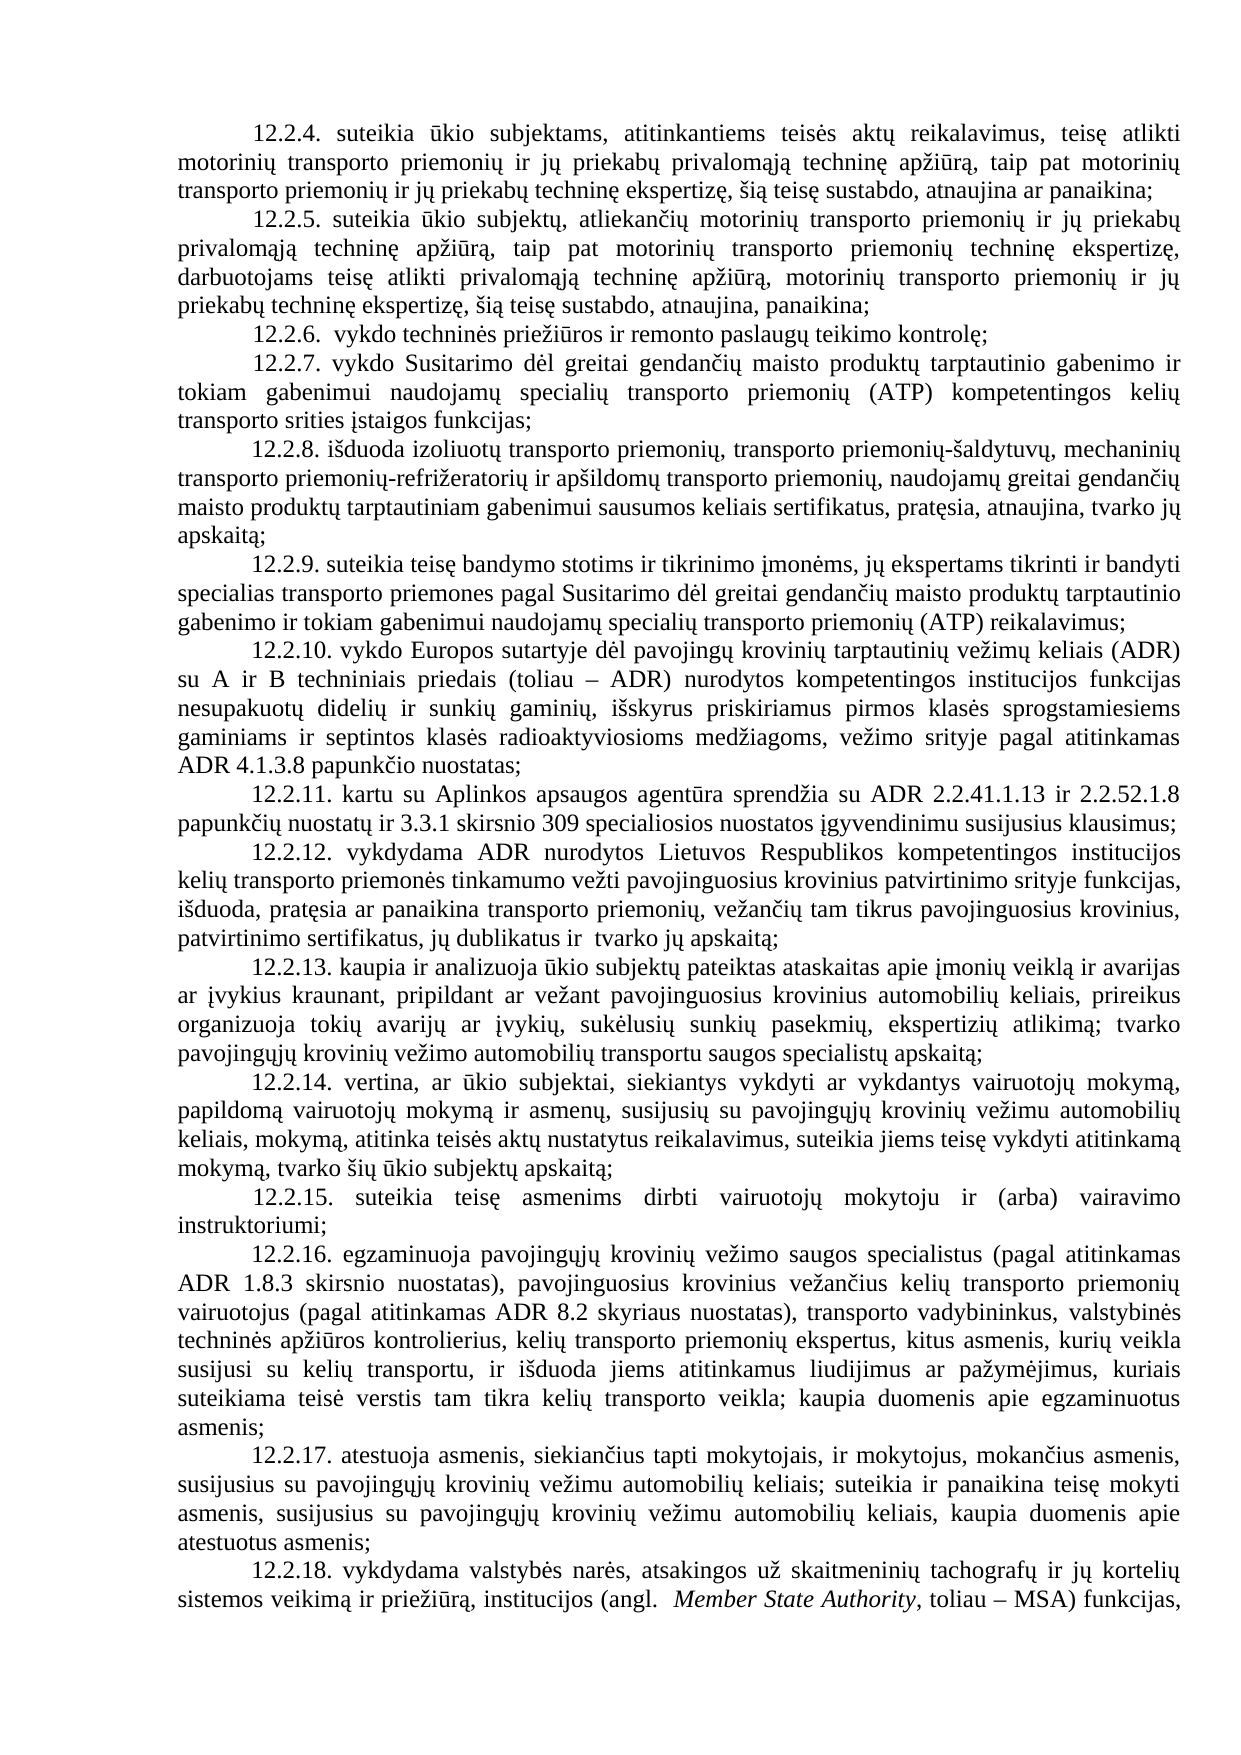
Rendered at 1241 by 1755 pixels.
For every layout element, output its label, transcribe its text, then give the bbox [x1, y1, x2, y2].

text 12.2.13. kaupia ir analizuoja ūkio subjektų pateiktas ataskaitas apie įmonių veiklą ir avarijas ar įvykius kraunant, pripildant ar vežant pavojinguosius krovinius automobilių keliais, prireikus organizuoja tokių avarijų ar įvykių, sukėlusių sunkių pasekmių, ekspertizių atlikimą; tvarko pavojingųjų krovinių vežimo automobilių transportu saugos specialistų apskaitą; [177, 952, 1181, 1067]
text 12.2.17. atestuoja asmenis, siekiančius tapti mokytojais, ir mokytojus, mokančius asmenis, susijusius su pavojingųjų krovinių vežimu automobilių keliais; suteikia ir panaikina teisę mokyti asmenis, susijusius su pavojingųjų krovinių vežimu automobilių keliais, kaupia duomenis apie atestuotus asmenis; [177, 1441, 1181, 1556]
text 12.2.5. suteikia ūkio subjektų, atliekančių motorinių transporto priemonių ir jų priekabų privalomąją techninę apžiūrą, taip pat motorinių transporto priemonių techninę ekspertizę, darbuotojams teisę atlikti privalomąją techninę apžiūrą, motorinių transporto priemonių ir jų priekabų techninę ekspertizę, šią teisę sustabdo, atnaujina, panaikina; [177, 204, 1181, 319]
text 12.2.16. egzaminuoja pavojingųjų krovinių vežimo saugos specialistus (pagal atitinkamas ADR 1.8.3 skirsnio nuostatas), pavojinguosius krovinius vežančius kelių transporto priemonių vairuotojus (pagal atitinkamas ADR 8.2 skyriaus nuostatas), transporto vadybininkus, valstybinės techninės apžiūros kontrolierius, kelių transporto priemonių ekspertus, kitus asmenis, kurių veikla susijusi su kelių transportu, ir išduoda jiems atitinkamus liudijimus ar pažymėjimus, kuriais suteikiama teisė verstis tam tikra kelių transporto veikla; kaupia duomenis apie egzaminuotus asmenis; [177, 1239, 1181, 1441]
text 12.2.8. išduoda izoliuotų transporto priemonių, transporto priemonių-šaldytuvų, mechaninių transporto priemonių-refrižeratorių ir apšildomų transporto priemonių, naudojamų greitai gendančių maisto produktų tarptautiniam gabenimui sausumos keliais sertifikatus, pratęsia, atnaujina, tvarko jų apskaitą; [177, 434, 1181, 549]
text 12.2.18. vykdydama valstybės narės, atsakingos už skaitmeninių tachografų ir jų kortelių sistemos veikimą ir priežiūrą, institucijos (angl. Member State Authority, toliau – MSA) funkcijas, [177, 1556, 1181, 1613]
text 12.2.14. vertina, ar ūkio subjektai, siekiantys vykdyti ar vykdantys vairuotojų mokymą, papildomą vairuotojų mokymą ir asmenų, susijusių su pavojingųjų krovinių vežimu automobilių keliais, mokymą, atitinka teisės aktų nustatytus reikalavimus, suteikia jiems teisę vykdyti atitinkamą mokymą, tvarko šių ūkio subjektų apskaitą; [177, 1067, 1181, 1182]
text 12.2.9. suteikia teisę bandymo stotims ir tikrinimo įmonėms, jų ekspertams tikrinti ir bandyti specialias transporto priemones pagal Susitarimo dėl greitai gendančių maisto produktų tarptautinio gabenimo ir tokiam gabenimui naudojamų specialių transporto priemonių (ATP) reikalavimus; [177, 549, 1181, 636]
text 12.2.7. vykdo Susitarimo dėl greitai gendančių maisto produktų tarptautinio gabenimo ir tokiam gabenimui naudojamų specialių transporto priemonių (ATP) kompetentingos kelių transporto srities įstaigos funkcijas; [177, 348, 1181, 434]
text 12.2.6. vykdo techninės priežiūros ir remonto paslaugų teikimo kontrolę; [177, 319, 1181, 348]
text 12.2.4. suteikia ūkio subjektams, atitinkantiems teisės aktų reikalavimus, teisę atlikti motorinių transporto priemonių ir jų priekabų privalomąją techninę apžiūrą, taip pat motorinių transporto priemonių ir jų priekabų techninę ekspertizę, šią teisę sustabdo, atnaujina ar panaikina; [177, 118, 1181, 204]
text 12.2.12. vykdydama ADR nurodytos Lietuvos Respublikos kompetentingos institucijos kelių transporto priemonės tinkamumo vežti pavojinguosius krovinius patvirtinimo srityje funkcijas, išduoda, pratęsia ar panaikina transporto priemonių, vežančių tam tikrus pavojinguosius krovinius, patvirtinimo sertifikatus, jų dublikatus ir tvarko jų apskaitą; [177, 837, 1181, 952]
text 12.2.11. kartu su Aplinkos apsaugos agentūra sprendžia su ADR 2.2.41.1.13 ir 2.2.52.1.8 papunkčių nuostatų ir 3.3.1 skirsnio 309 specialiosios nuostatos įgyvendinimu susijusius klausimus; [177, 779, 1181, 837]
text 12.2.10. vykdo Europos sutartyje dėl pavojingų krovinių tarptautinių vežimų keliais (ADR) su A ir B techniniais priedais (toliau – ADR) nurodytos kompetentingos institucijos funkcijas nesupakuotų didelių ir sunkių gaminių, išskyrus priskiriamus pirmos klasės sprogstamiesiems gaminiams ir septintos klasės radioaktyviosioms medžiagoms, vežimo srityje pagal atitinkamas ADR 4.1.3.8 papunkčio nuostatas; [177, 636, 1181, 779]
text 12.2.15. suteikia teisę asmenims dirbti vairuotojų mokytoju ir (arba) vairavimo instruktoriumi; [177, 1182, 1181, 1239]
